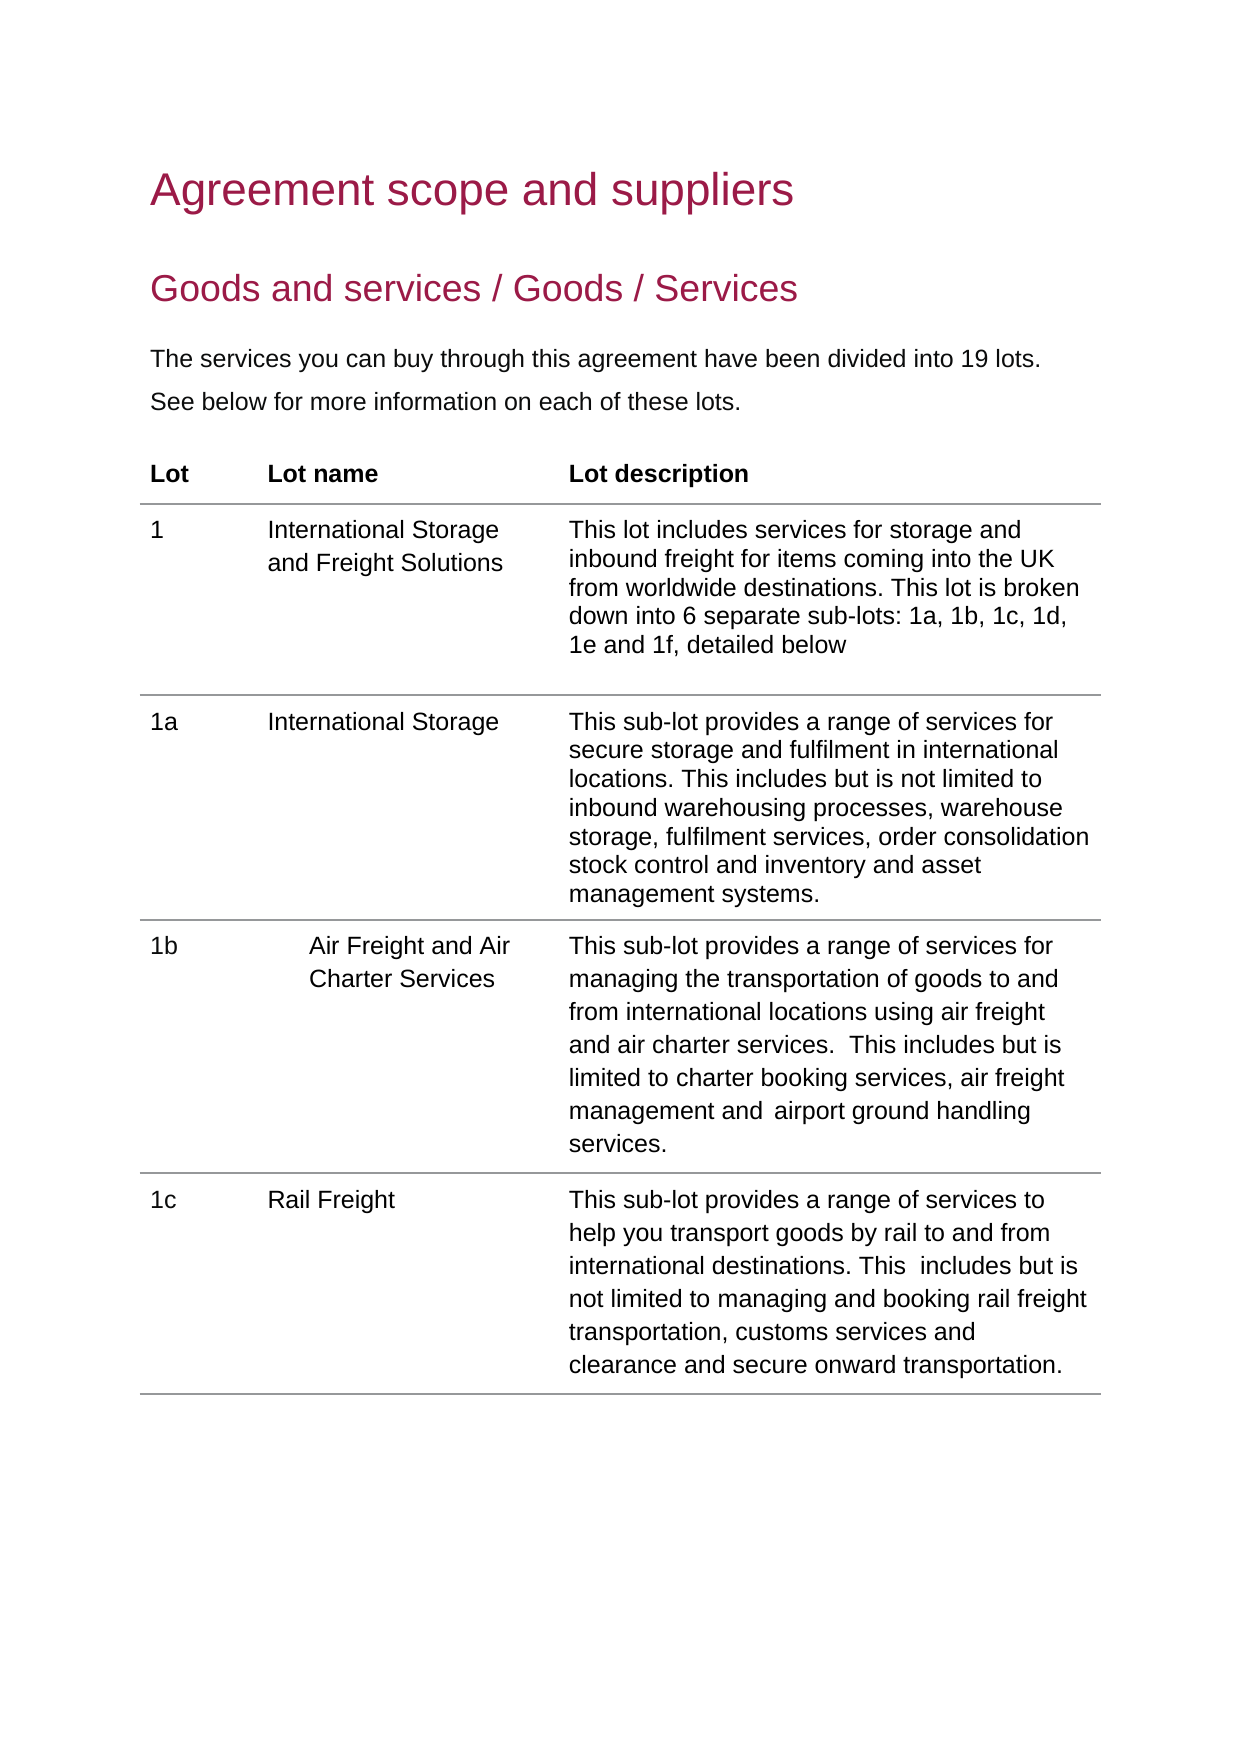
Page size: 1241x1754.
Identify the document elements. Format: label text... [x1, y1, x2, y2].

subtitle Agreement scope and suppliers [150, 162, 1091, 215]
table_cell This lot includes services for storage and inbound freight for items coming into the UK from worldwide destinations. This lot is broken down into 6 separate sub-lots: 1a, 1b, 1c, 1d, 1e and 1f, detailed below [558, 505, 1101, 694]
table_cell Rail Freight [257, 1174, 558, 1393]
table_cell 1 [140, 505, 257, 694]
table_cell 1c [140, 1174, 257, 1393]
table_cell This sub-lot provides a range of services for secure storage and fulfilment in international locations. This includes but is not limited to inbound warehousing processes, warehouse storage, fulfilment services, order consolidation stock control and inventory and asset management systems. [558, 696, 1101, 918]
table_cell International Storage [257, 696, 558, 918]
subtitle Goods and services / Goods / Services [150, 267, 1091, 310]
table_header Lot [140, 449, 257, 503]
table_cell This sub-lot provides a range of services to help you transport goods by rail to and from international destinations. This includes but is not limited to managing and booking rail freight transportation, customs services and clearance and secure onward transportation. [558, 1174, 1101, 1393]
table_header Lot description [558, 449, 1101, 503]
table_cell Air Freight and Air Charter Services [257, 921, 558, 1172]
text The services you can buy through this agreement have been divided into 19 lots. See below for more information on each of these lots. [150, 344, 1091, 416]
table_cell This sub-lot provides a range of services for managing the transportation of goods to and from international locations using air freight and air charter services. This includes but is limited to charter booking services, air freight management and airport ground handling services. [558, 921, 1101, 1172]
table_cell International Storage and Freight Solutions [257, 505, 558, 694]
table_cell 1a [140, 696, 257, 918]
table_cell 1b [140, 921, 257, 1172]
table_header Lot name [257, 449, 558, 503]
